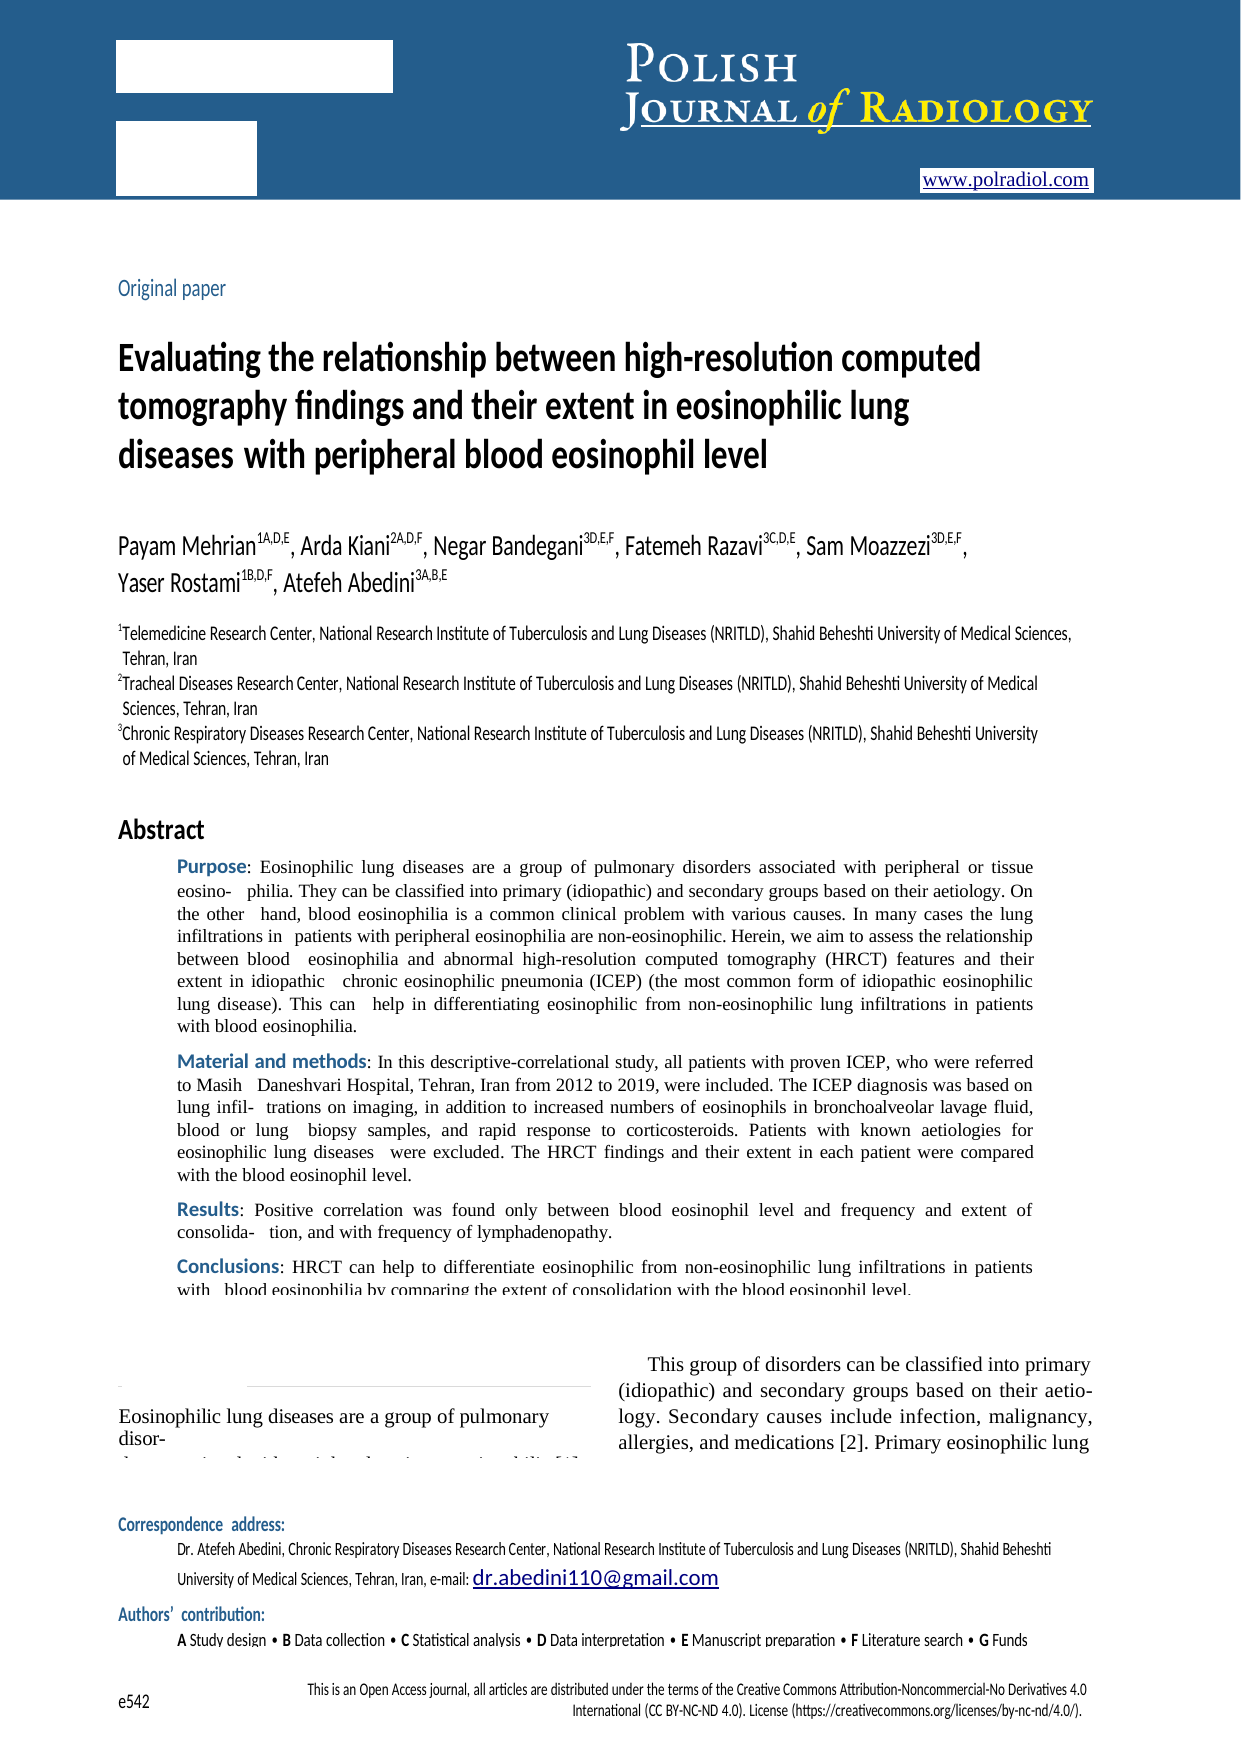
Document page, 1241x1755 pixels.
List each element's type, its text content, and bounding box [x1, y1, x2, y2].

text Conclusions: HRCT can help to differentiate eosinophilic from non-eosinophilic lung infiltrations in patients with blood eosinophilia by comparing the extent of consolidation with the blood eosinophil level. [177, 1254, 1033, 1294]
text Purpose: Eosinophilic lung diseases are a group of pulmonary disorders associated with peripheral or tissue eosino- philia. They can be classified into primary (idiopathic) and secondary groups based on their aetiology. On the other hand, blood eosinophilia is a common clinical problem with various causes. In many cases the lung infiltrations in patients with peripheral eosinophilia are non-eosinophilic. Herein, we aim to assess the relationship between blood eosinophilia and abnormal high-resolution computed tomography (HRCT) features and their extent in idiopathic chronic eosinophilic pneumonia (ICEP) (the most common form of idiopathic eosinophilic lung disease). This can help in differentiating eosinophilic from non-eosinophilic lung infiltrations in patients with blood eosinophilia. [177, 853, 1034, 1037]
text Material and methods: In this descriptive-correlational study, all patients with proven ICEP, who were referred to Masih Daneshvari Hospital, Tehran, Iran from 2012 to 2019, were included. The ICEP diagnosis was based on lung infil- trations on imaging, in addition to increased numbers of eosinophils in bronchoalveolar lavage fluid, blood or lung biopsy samples, and rapid response to corticosteroids. Patients with known aetiologies for eosinophilic lung diseases were excluded. The HRCT findings and their extent in each patient were compared with the blood eosinophil level. [177, 1048, 1034, 1185]
text Accepted: 29.08.2020 [118, 144, 257, 169]
text Evaluating the relationship between high-resolution computed [118, 334, 1030, 380]
text Eosinophilic lung diseases are a group of pulmonary disor- [118, 1406, 593, 1450]
text e542 [118, 1689, 152, 1714]
text © Pol J Radiol 2021; 86: e542-e547 [118, 40, 393, 93]
text A Study design ∙ B Data collection ∙ C Statistical analysis ∙ D Data interpretation ∙ E Manuscript preparation ∙ F Literature search ∙ G Funds collection [177, 1628, 1055, 1646]
text 2Tracheal Diseases Research Center, National Research Institute of Tuberculosis and Lung Diseases (NRITLD), Shahid Beheshti University of Medical Sciences, Tehran, Iran [118, 670, 1039, 720]
text ders associated with peripheral or tissue eosinophilia [1]. [118, 1452, 593, 1457]
text tomography findings and their extent in eosinophilic lung diseases with peripheral blood eosinophil level [118, 380, 1028, 479]
text Abstract [118, 813, 1036, 846]
text This is an Open Access journal, all articles are distributed under the terms of the Creative Commons Attribution-Noncommercial-No Derivatives 4.0 [307, 1679, 1094, 1699]
text 3Chronic Respiratory Diseases Research Center, National Research Institute of Tuberculosis and Lung Diseases (NRITLD), Shahid Beheshti University of Medical Sciences, Tehran, Iran [118, 720, 1040, 770]
text Correspondence address: [118, 1512, 1055, 1536]
text Yaser Rostami1B,D,F, Atefeh Abedini3A,B,E [118, 564, 1075, 599]
text Introduction [124, 1386, 247, 1392]
text Original paper [118, 274, 229, 302]
text (idiopathic) and secondary groups based on their aetio- logy. Secondary causes include infection, malignancy, allergies, and medications [2]. Primary eosinophilic lung [618, 1378, 1093, 1454]
text This group of disorders can be classified into primary [618, 1354, 1095, 1376]
text Published: 18.09.2021 [118, 169, 257, 195]
text Received: 10.07.2020 [118, 121, 257, 144]
text Authors’ contribution: [118, 1601, 1055, 1627]
text Payam Mehrian1A,D,E, Arda Kiani2A,D,F, Negar Bandegani3D,E,F, Fatemeh Razavi3C,D,E, Sam Moazzezi3D,E,F, [118, 529, 1075, 562]
text Results: Positive correlation was found only between blood eosinophil level and frequency and extent of consolida- tion, and with frequency of lymphadenopathy. [177, 1196, 1033, 1243]
text 1Telemedicine Research Center, National Research Institute of Tuberculosis and Lung Diseases (NRITLD), Shahid Beheshti University of Medical Sciences, Tehran, Iran [118, 620, 1073, 670]
text Dr. Atefeh Abedini, Chronic Respiratory Diseases Research Center, National Research Institute of Tuberculosis and Lung Diseases (NRITLD), Shahid Beheshti University of Medical Sciences, Tehran, Iran, e-mail: dr.abedini110@gmail.com [177, 1538, 1053, 1591]
picture [620, 43, 797, 131]
text International (CC BY-NC-ND 4.0). License (https://creativecommons.org/licenses/by-nc-nd/4.0/). [572, 1699, 1094, 1720]
text http://www.polradiol.com [922, 168, 1094, 193]
picture [808, 88, 1093, 134]
